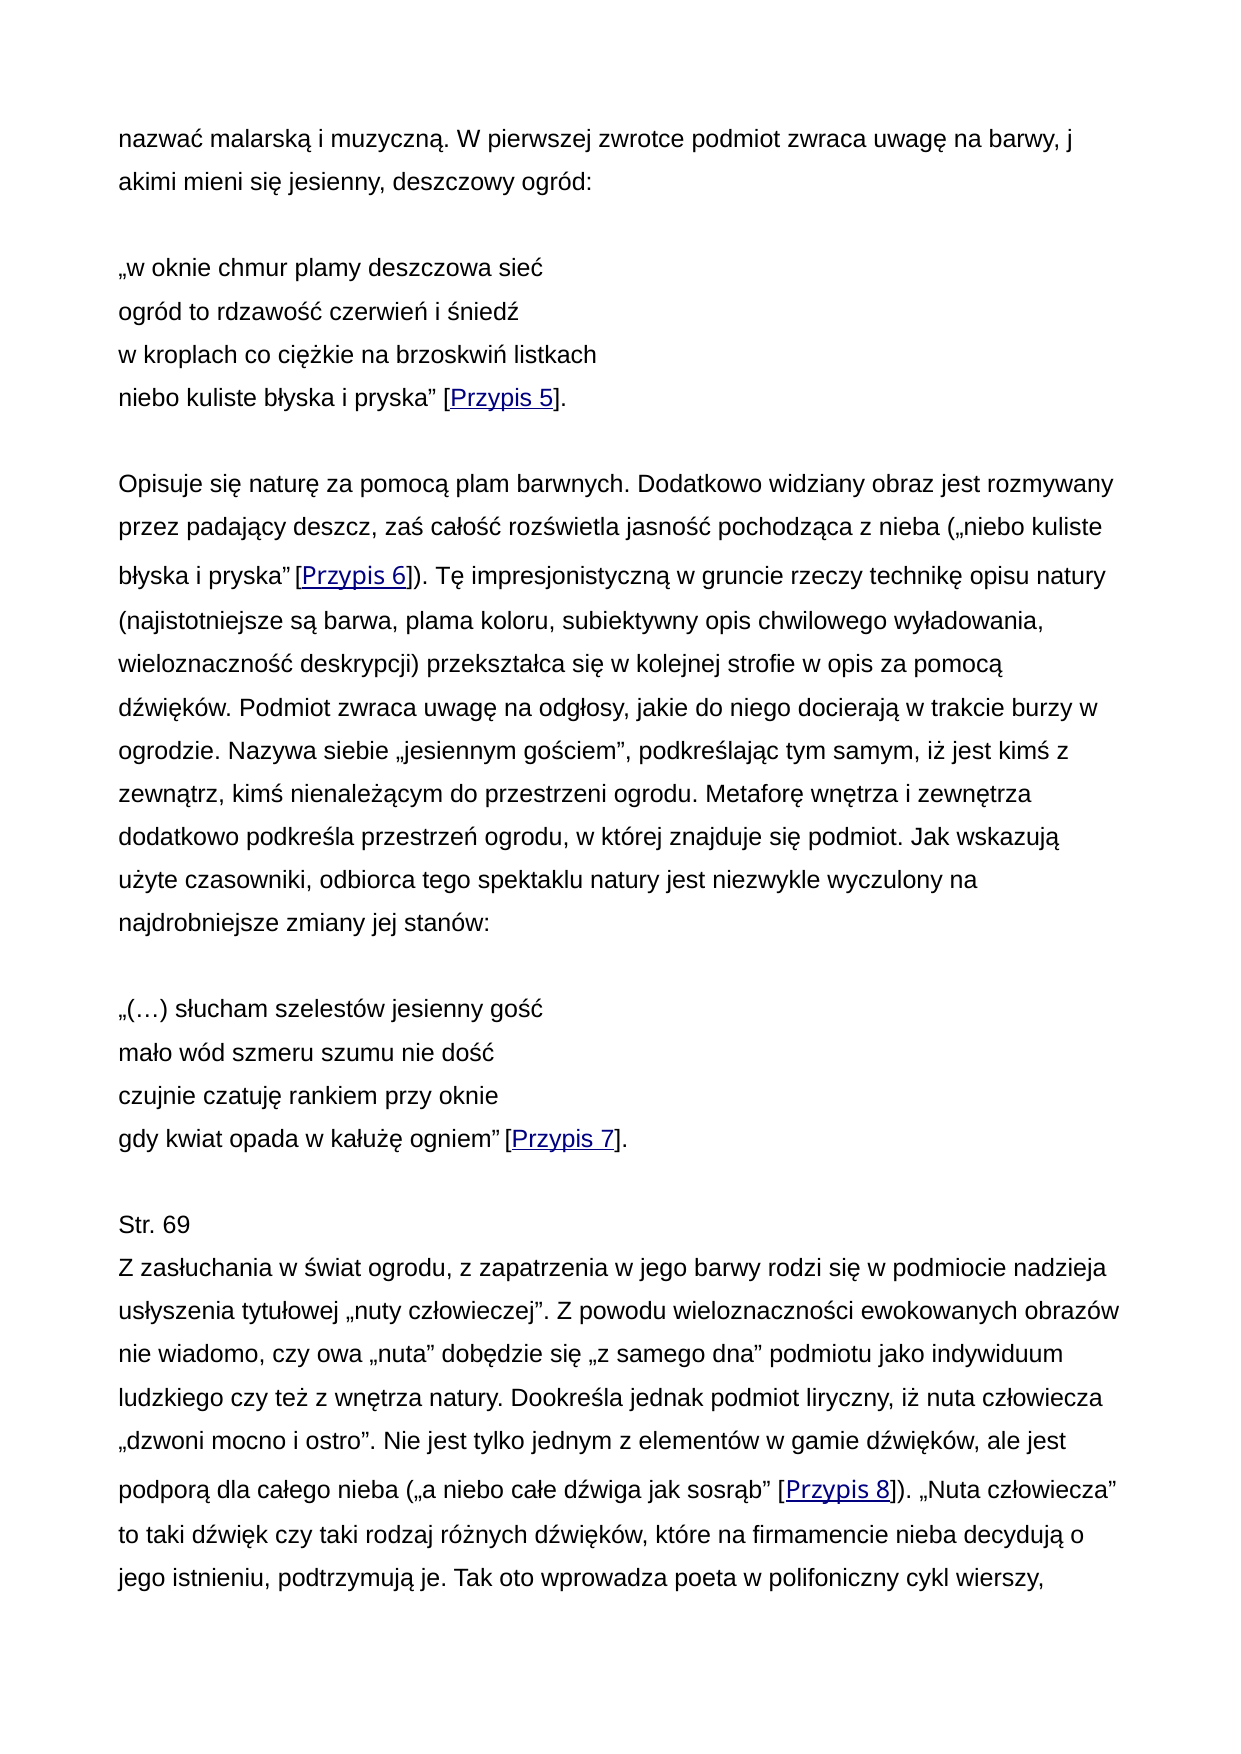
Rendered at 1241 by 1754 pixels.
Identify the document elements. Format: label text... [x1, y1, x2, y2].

text „(…) słucham szelestów jesienny gość [118, 994, 1122, 1023]
text ogród to rdzawość czerwień i śniedź [118, 297, 1122, 325]
text Str. 69 [118, 1210, 1122, 1239]
text niebo kuliste błyska i pryska” [Przypis 5]. [118, 383, 1122, 412]
text Z zasłuchania w świat ogrodu, z zapatrzenia w jego barwy rodzi się w podmiocie nadzieja usłyszenia tytułowej „nuty człowieczej”. Z powodu wieloznaczności ewokowanych obrazów nie wiadomo, czy owa „nuta” dobędzie się „z samego dna” podmiotu jako indywiduum ludzkiego czy też z wnętrza natury. Dookreśla jednak podmiot liryczny, iż nuta człowiecza „dzwoni mocno i ostro”. Nie jest tylko jednym z elementów w gamie dźwięków, ale jest podporą dla całego nieba („a niebo całe dźwiga jak sosrąb” [Przypis 8]). „Nuta człowiecza” to taki dźwięk czy taki rodzaj różnych dźwięków, które na firmamencie nieba decydują o jego istnieniu, podtrzymują je. Tak oto wprowadza poeta w polifoniczny cykl wierszy, [118, 1253, 1122, 1592]
text Opisuje się naturę za pomocą plam barwnych. Dodatkowo widziany obraz jest rozmywany przez padający deszcz, zaś całość rozświetla jasność pochodząca z nieba („niebo kuliste błyska i pryska” [Przypis 6]). Tę impresjonistyczną w gruncie rzeczy technikę opisu natury (najistotniejsze są barwa, plama koloru, subiektywny opis chwilowego wyładowania, wieloznaczność deskrypcji) przekształca się w kolejnej strofie w opis za pomocą dźwięków. Podmiot zwraca uwagę na odgłosy, jakie do niego docierają w trakcie burzy w ogrodzie. Nazywa siebie „jesiennym gościem”, podkreślając tym samym, iż jest kimś z zewnątrz, kimś nienależącym do przestrzeni ogrodu. Metaforę wnętrza i zewnętrza dodatkowo podkreśla przestrzeń ogrodu, w której znajduje się podmiot. Jak wskazują użyte czasowniki, odbiorca tego spektaklu natury jest niezwykle wyczulony na najdrobniejsze zmiany jej stanów: [118, 469, 1122, 937]
text czujnie czatuję rankiem przy oknie [118, 1081, 1122, 1109]
text „w oknie chmur plamy deszczowa sieć [118, 253, 1122, 282]
text mało wód szmeru szumu nie dość [118, 1038, 1122, 1066]
text nazwać malarską i muzyczną. W pierwszej zwrotce podmiot zwraca uwagę na barwy, j akimi mieni się jesienny, deszczowy ogród: [118, 124, 1122, 196]
text w kroplach co ciężkie na brzoskwiń listkach [118, 340, 1122, 368]
text gdy kwiat opada w kałużę ogniem” [Przypis 7]. [118, 1124, 1122, 1153]
